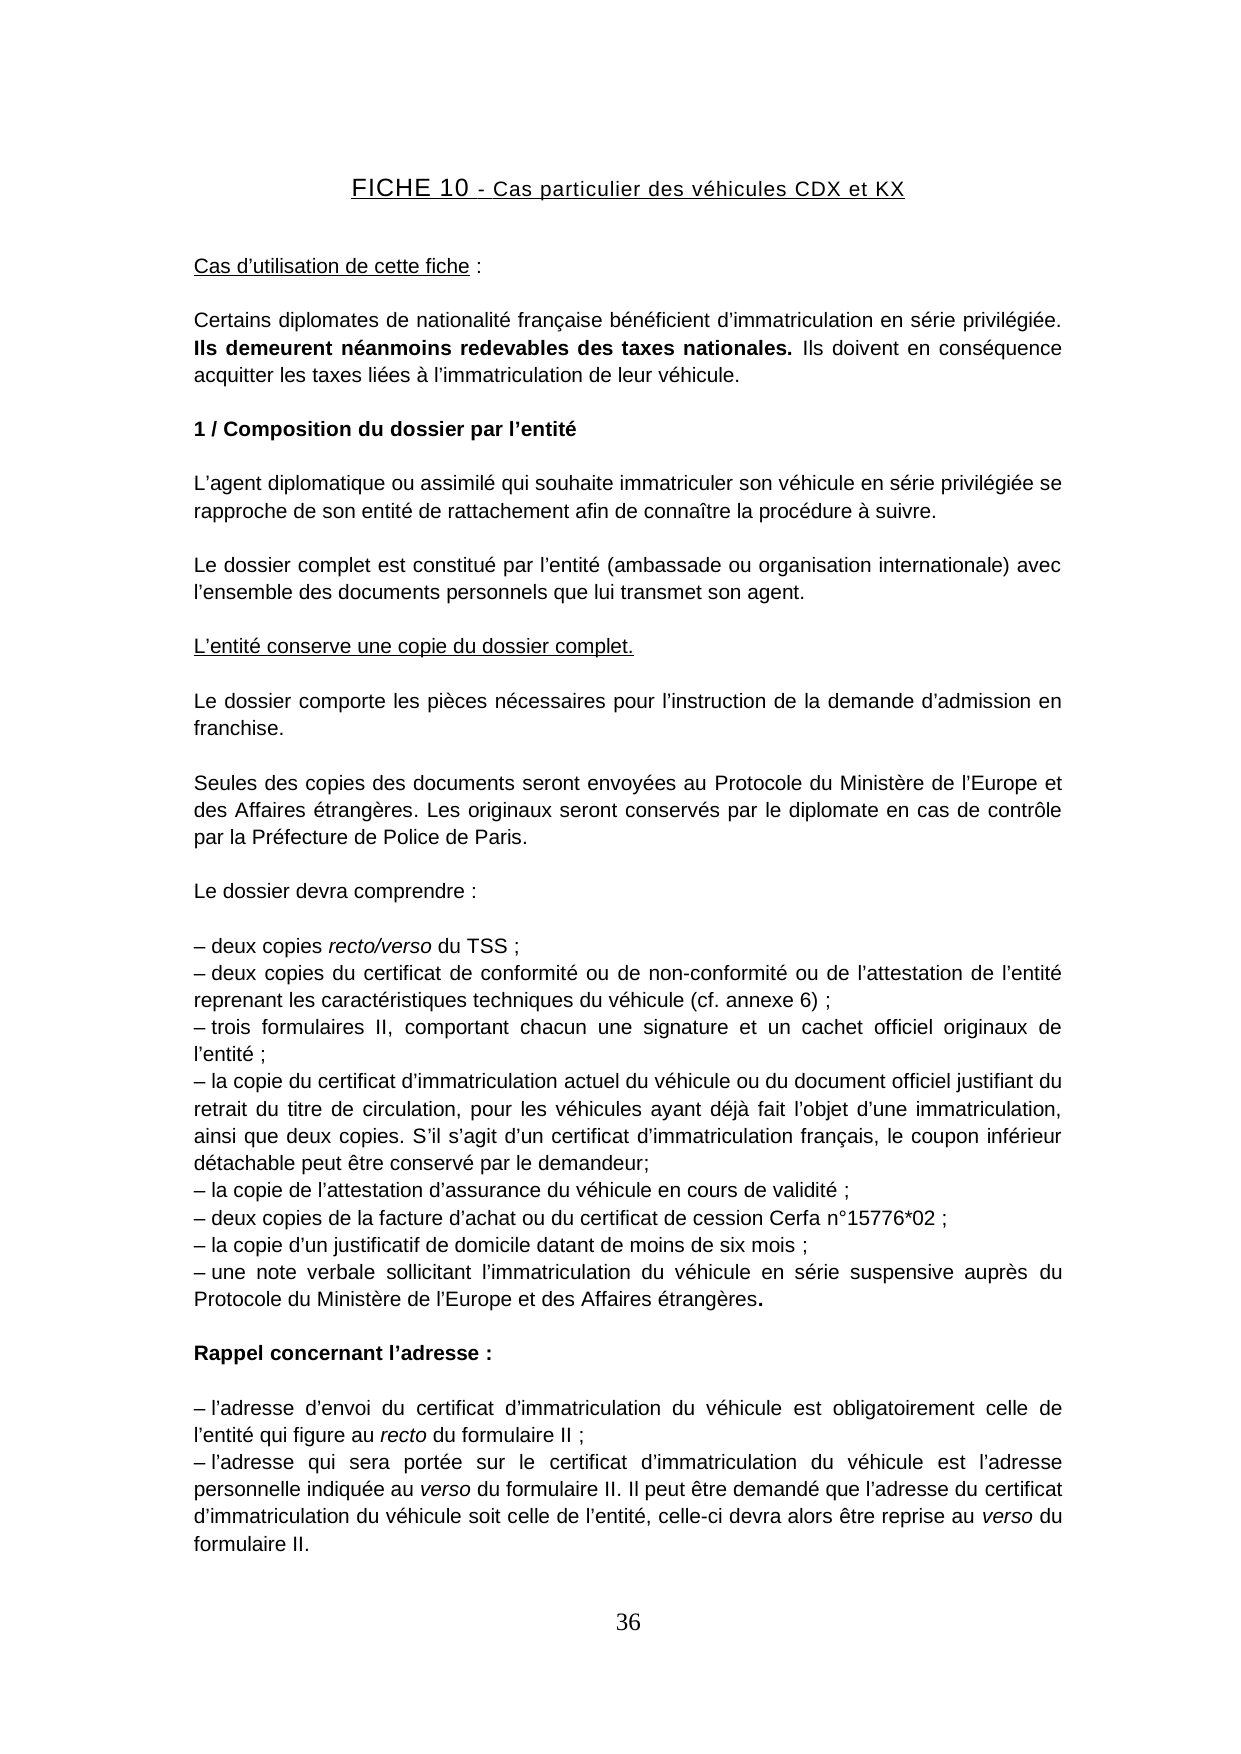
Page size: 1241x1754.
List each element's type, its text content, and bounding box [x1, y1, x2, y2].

text Cas d’utilisation de cette fiche : [194, 252, 1062, 279]
list – l’adresse qui sera portée sur le certificat d’immatriculation du véhicule est l’adresse personnelle indiquée au verso du formulaire II. Il peut être demandé que l’adresse du certificat d’immatriculation du véhicule soit celle de l’entité, celle-ci devra alors être reprise au verso du formulaire II. [194, 1448, 1062, 1557]
text – la copie du certificat d’immatriculation actuel du véhicule ou du document officiel justifiant du retrait du titre de circulation, pour les véhicules ayant déjà fait l’objet d’une immatriculation, ainsi que deux copies. S’il s’agit d’un certificat d’immatriculation français, le coupon inférieur détachable peut être conservé par le demandeur; [194, 1067, 1062, 1176]
text Seules des copies des documents seront envoyées au Protocole du Ministère de l’Europe et des Affaires étrangères. Les originaux seront conservés par le diplomate en cas de contrôle par la Préfecture de Police de Paris. [194, 768, 1062, 850]
text – deux copies du certificat de conformité ou de non-conformité ou de l’attestation de l’entité reprenant les caractéristiques techniques du véhicule (cf. annexe 6) ; [194, 958, 1062, 1013]
text – l’adresse d’envoi du certificat d’immatriculation du véhicule est obligatoirement celle de l’entité qui figure au recto du formulaire II ; [194, 1393, 1062, 1448]
text Rappel concernant l’adresse : [194, 1339, 1062, 1366]
text Certains diplomates de nationalité française bénéficient d’immatriculation en série privilégiée. Ils demeurent néanmoins redevables des taxes nationales. Ils doivent en conséquence acquitter les taxes liées à l’immatriculation de leur véhicule. [194, 306, 1062, 388]
text Le dossier comporte les pièces nécessaires pour l’instruction de la demande d’admission en franchise. [194, 687, 1062, 741]
text – une note verbale sollicitant l’immatriculation du véhicule en série suspensive auprès du Protocole du Ministère de l’Europe et des Affaires étrangères. [194, 1258, 1062, 1312]
text – trois formulaires II, comportant chacun une signature et un cachet officiel originaux de l’entité ; [194, 1013, 1062, 1067]
subtitle FICHE 10 - Cas particulier des véhicules CDX et KX [194, 177, 1062, 202]
text 1 / Composition du dossier par l’entité [194, 415, 1062, 442]
text – deux copies recto/verso du TSS ; [194, 931, 1062, 958]
text – la copie d’un justificatif de domicile datant de moins de six mois ; [194, 1230, 1062, 1258]
text Le dossier devra comprendre : [194, 877, 1062, 904]
text – la copie de l’attestation d’assurance du véhicule en cours de validité ; [194, 1176, 1062, 1203]
text Le dossier complet est constitué par l’entité (ambassade ou organisation internationale) avec l’ensemble des documents personnels que lui transmet son agent. [194, 551, 1062, 605]
text L’entité conserve une copie du dossier complet. [194, 632, 1062, 659]
text L’agent diplomatique ou assimilé qui souhaite immatriculer son véhicule en série privilégiée se rapproche de son entité de rattachement afin de connaître la procédure à suivre. [194, 469, 1062, 523]
text – deux copies de la facture d’achat ou du certificat de cession Cerfa n°15776*02 ; [194, 1203, 1062, 1230]
